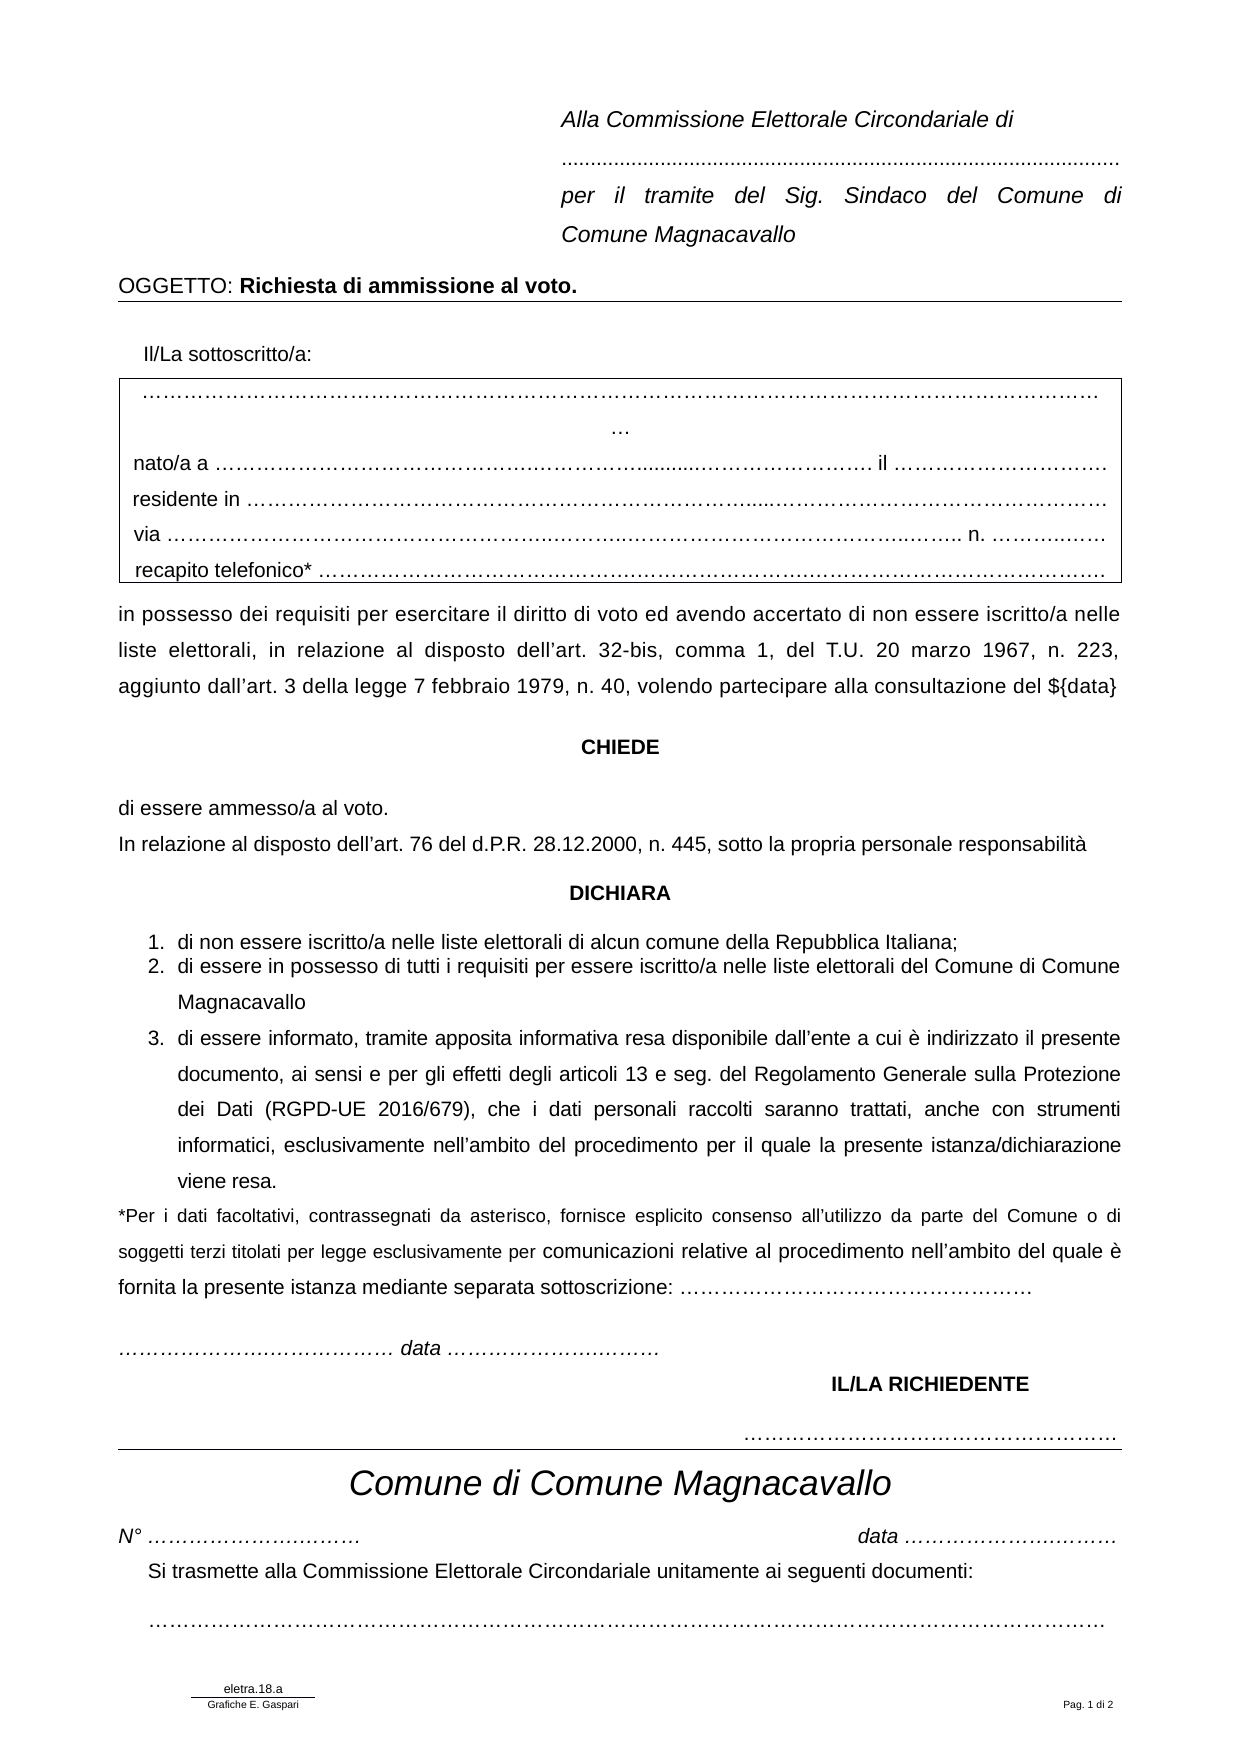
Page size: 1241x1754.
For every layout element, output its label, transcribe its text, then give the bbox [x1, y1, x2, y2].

list di non essere iscritto/a nelle liste elettorali di alcun comune della Repubblica Italiana; [148, 929, 1122, 953]
list di essere in possesso di tutti i requisiti per essere iscritto/a nelle liste elettorali del Comune di Comune Magnacavallo [148, 953, 1122, 1013]
text in possesso dei requisiti per esercitare il diritto di voto ed avendo accertato di non essere iscritto/a nelle liste elettorali, in relazione al disposto dell’art. 32-bis, comma 1, del T.U. 20 marzo 1967, n. 223, aggiunto dall’art. 3 della legge 7 febbraio 1979, n. 40, volendo partecipare alla consultazione del ${data} [118, 602, 1122, 698]
text OGGETTO: Richiesta di ammissione al voto. [118, 273, 1122, 301]
text *Per i dati facoltativi, contrassegnati da asterisco, fornisce esplicito consenso all’utilizzo da parte del Comune o di soggetti terzi titolati per legge esclusivamente per comunicazioni relative al procedimento nell’ambito del quale è fornita la presente istanza mediante separata sottoscrizione: …………………………………………… [118, 1205, 1122, 1298]
text Si trasmette alla Commissione Elettorale Circondariale unitamente ai seguenti documenti: [118, 1559, 1122, 1583]
text DICHIARA [118, 881, 1122, 904]
text Comune di Comune Magnacavallo [118, 1462, 1122, 1503]
text ………………….……………… data ………………….……… [118, 1336, 1122, 1359]
text IL/LA RICHIEDENTE [738, 1371, 1122, 1395]
text N° ………………….……… data ………………….……… [118, 1523, 1122, 1547]
list di essere informato, tramite apposita informativa resa disponibile dall’ente a cui è indirizzato il presente documento, ai sensi e per gli effetti degli articoli 13 e seg. del Regolamento Generale sulla Protezione dei Dati (RGPD-UE 2016/679), che i dati personali raccolti saranno trattati, anche con strumenti informatici, esclusivamente nell’ambito del procedimento per il quale la presente istanza/dichiarazione viene resa. [148, 1025, 1122, 1193]
text Alla Commissione Elettorale Circondariale di [561, 106, 1122, 133]
table_header …………………………………………………………………………………………………………………………… nato/a a ……………………………………….……………...........……………………. il …………………………. residente in ……………………………………………………………….....………………………………………… via ………………………………………………..………..…………………………………..…….. n. ………..…… recapito telefonico* ……………………………………….…………………….……………………………………. [120, 379, 1121, 582]
text Il/La sottoscritto/a: [118, 342, 1122, 366]
text ………………………………………………………………………………………………………………………… [118, 1608, 1122, 1632]
text ……………………………………………… [738, 1420, 1122, 1444]
text per il tramite del Sig. Sindaco del Comune di Comune Magnacavallo [561, 182, 1122, 248]
text di essere ammesso/a al voto. [118, 796, 1122, 820]
text In relazione al disposto dell’art. 76 del d.P.R. 28.12.2000, n. 445, sotto la propria personale responsabilità [118, 832, 1122, 856]
text CHIEDE [118, 735, 1122, 759]
